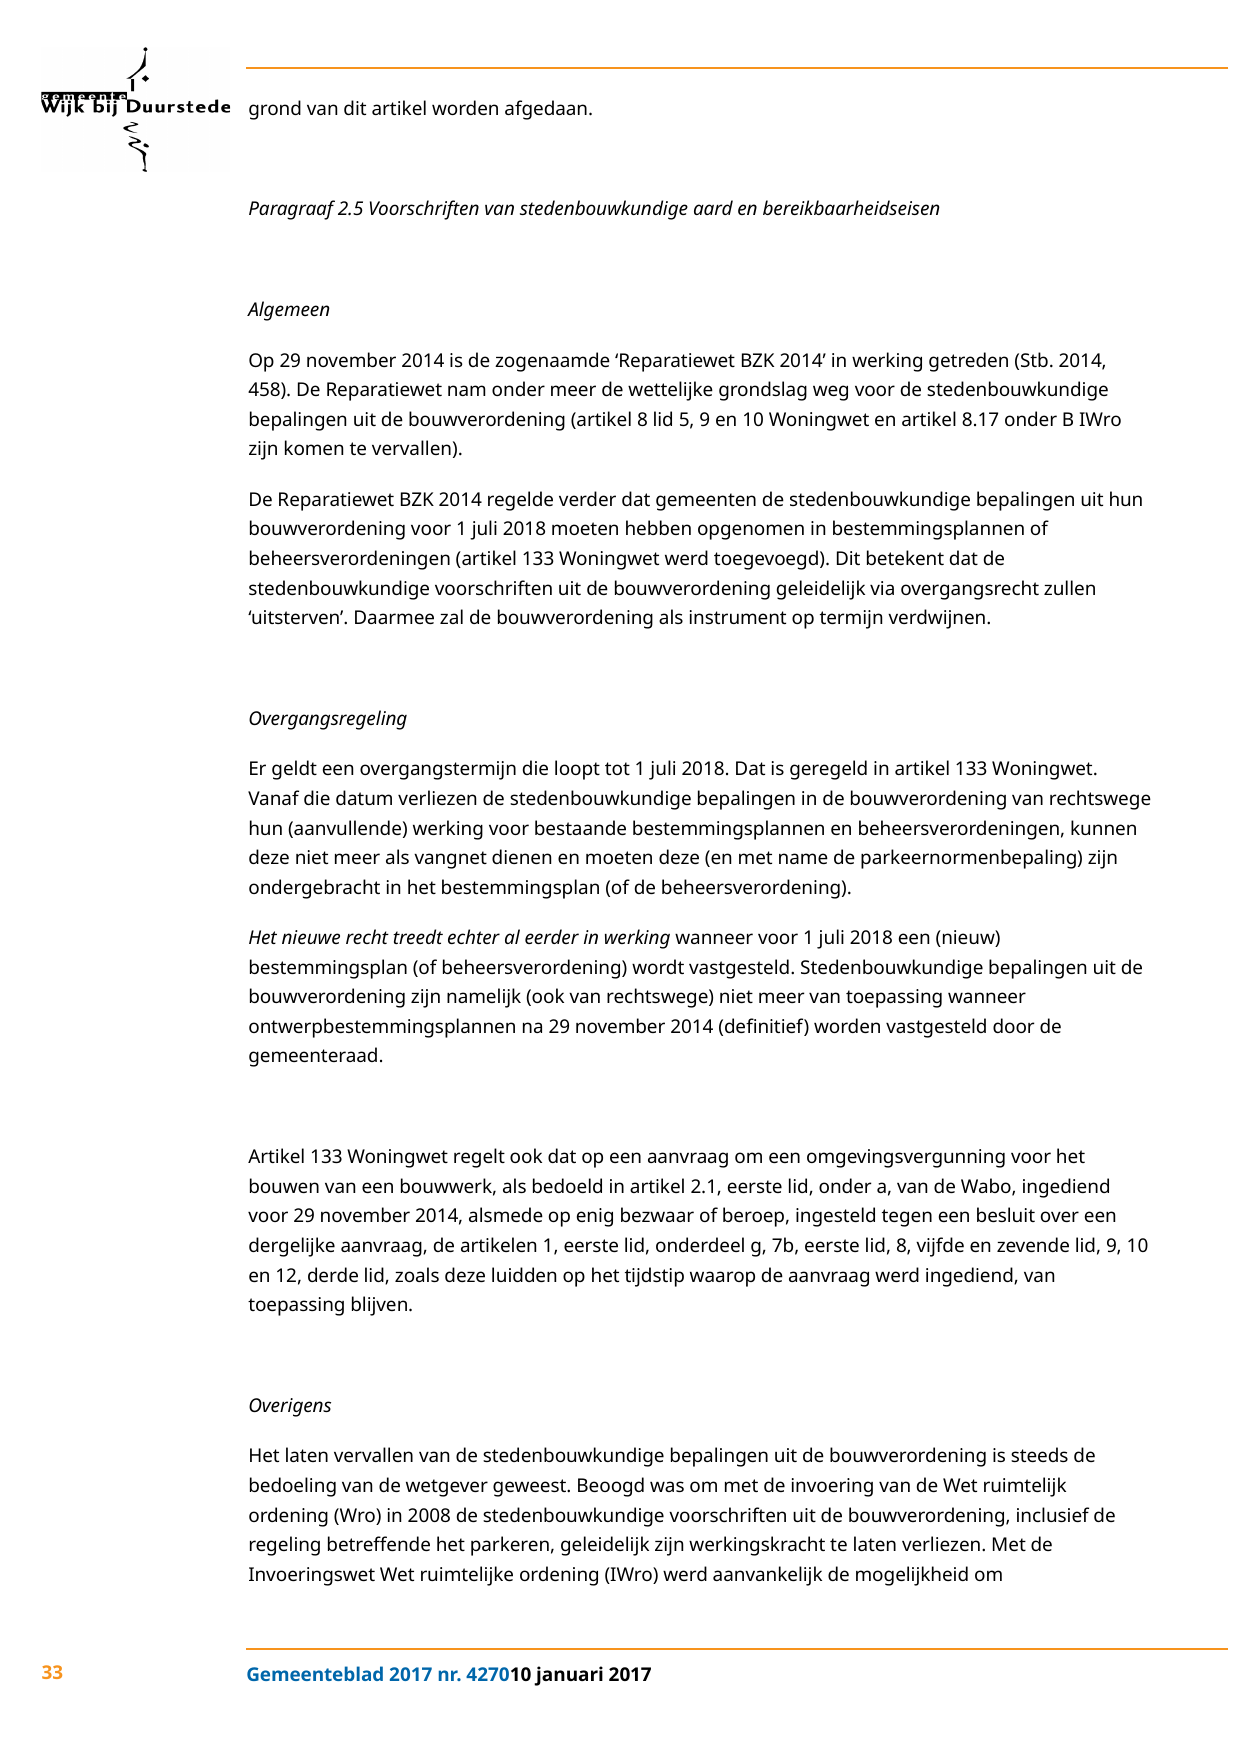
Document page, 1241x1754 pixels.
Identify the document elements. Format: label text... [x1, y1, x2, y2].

text Het nieuwe recht treedt echter al eerder in werking wanneer voor 1 juli 2018 een (nieuw) bestemmingsplan (of beheersverordening) wordt vastgesteld. Stedenbouwkundige bepalingen uit de bouwverordening zijn namelijk (ook van rechtswege) niet meer van toepassing wanneer ontwerpbestemmingsplannen na 29 november 2014 (definitief) worden vastgesteld door de gemeenteraad. [248, 924, 1152, 1068]
text Artikel 133 Woningwet regelt ook dat op een aanvraag om een omgevingsvergunning voor het bouwen van een bouwwerk, als bedoeld in artikel 2.1, eerste lid, onder a, van de Wabo, ingediend voor 29 november 2014, alsmede op enig bezwaar of beroep, ingesteld tegen een besluit over een dergelijke aanvraag, de artikelen 1, eerste lid, onderdeel g, 7b, eerste lid, 8, vijfde en zevende lid, 9, 10 en 12, derde lid, zoals deze luidden op het tijdstip waarop de aanvraag werd ingediend, van toepassing blijven. [248, 1143, 1152, 1317]
text Het laten vervallen van de stedenbouwkundige bepalingen uit de bouwverordening is steeds de bedoeling van de wetgever geweest. Beoogd was om met de invoering van de Wet ruimtelijk ordening (Wro) in 2008 de stedenbouwkundige voorschriften uit de bouwverordening, inclusief de regeling betreffende het parkeren, geleidelijk zijn werkingskracht te laten verliezen. Met de Invoeringswet Wet ruimtelijke ordening (IWro) werd aanvankelijk de mogelijkheid om [248, 1443, 1152, 1587]
text Er geldt een overgangstermijn die loopt tot 1 juli 2018. Dat is geregeld in artikel 133 Woningwet. Vanaf die datum verliezen de stedenbouwkundige bepalingen in de bouwverordening van rechtswege hun (aanvullende) werking voor bestaande bestemmingsplannen en beheersverordeningen, kunnen deze niet meer als vangnet dienen en moeten deze (en met name de parkeernormenbepaling) zijn ondergebracht in het bestemmingsplan (of de beheersverordening). [248, 756, 1152, 900]
text grond van dit artikel worden afgedaan. [248, 95, 1152, 121]
text Op 29 november 2014 is de zogenaamde ‘Reparatiewet BZK 2014’ in werking getreden (Stb. 2014, 458). De Reparatiewet nam onder meer de wettelijke grondslag weg voor de stedenbouwkundige bepalingen uit de bouwverordening (artikel 8 lid 5, 9 en 10 Woningwet en artikel 8.17 onder B IWro zijn komen te vervallen). [248, 347, 1152, 461]
picture [41, 47, 231, 172]
text Paragraaf 2.5 Voorschriften van stedenbouwkundige aard en bereikbaarheidseisen [248, 196, 1152, 221]
text Overigens [248, 1392, 1152, 1418]
text Overgangsregeling [248, 705, 1152, 731]
text Algemeen [248, 296, 1152, 322]
text De Reparatiewet BZK 2014 regelde verder dat gemeenten de stedenbouwkundige bepalingen uit hun bouwverordening voor 1 juli 2018 moeten hebben opgenomen in bestemmingsplannen of beheersverordeningen (artikel 133 Woningwet werd toegevoegd). Dit betekent dat de stedenbouwkundige voorschriften uit de bouwverordening geleidelijk via overgangsrecht zullen ‘uitsterven’. Daarmee zal de bouwverordening als instrument op termijn verdwijnen. [248, 486, 1152, 630]
